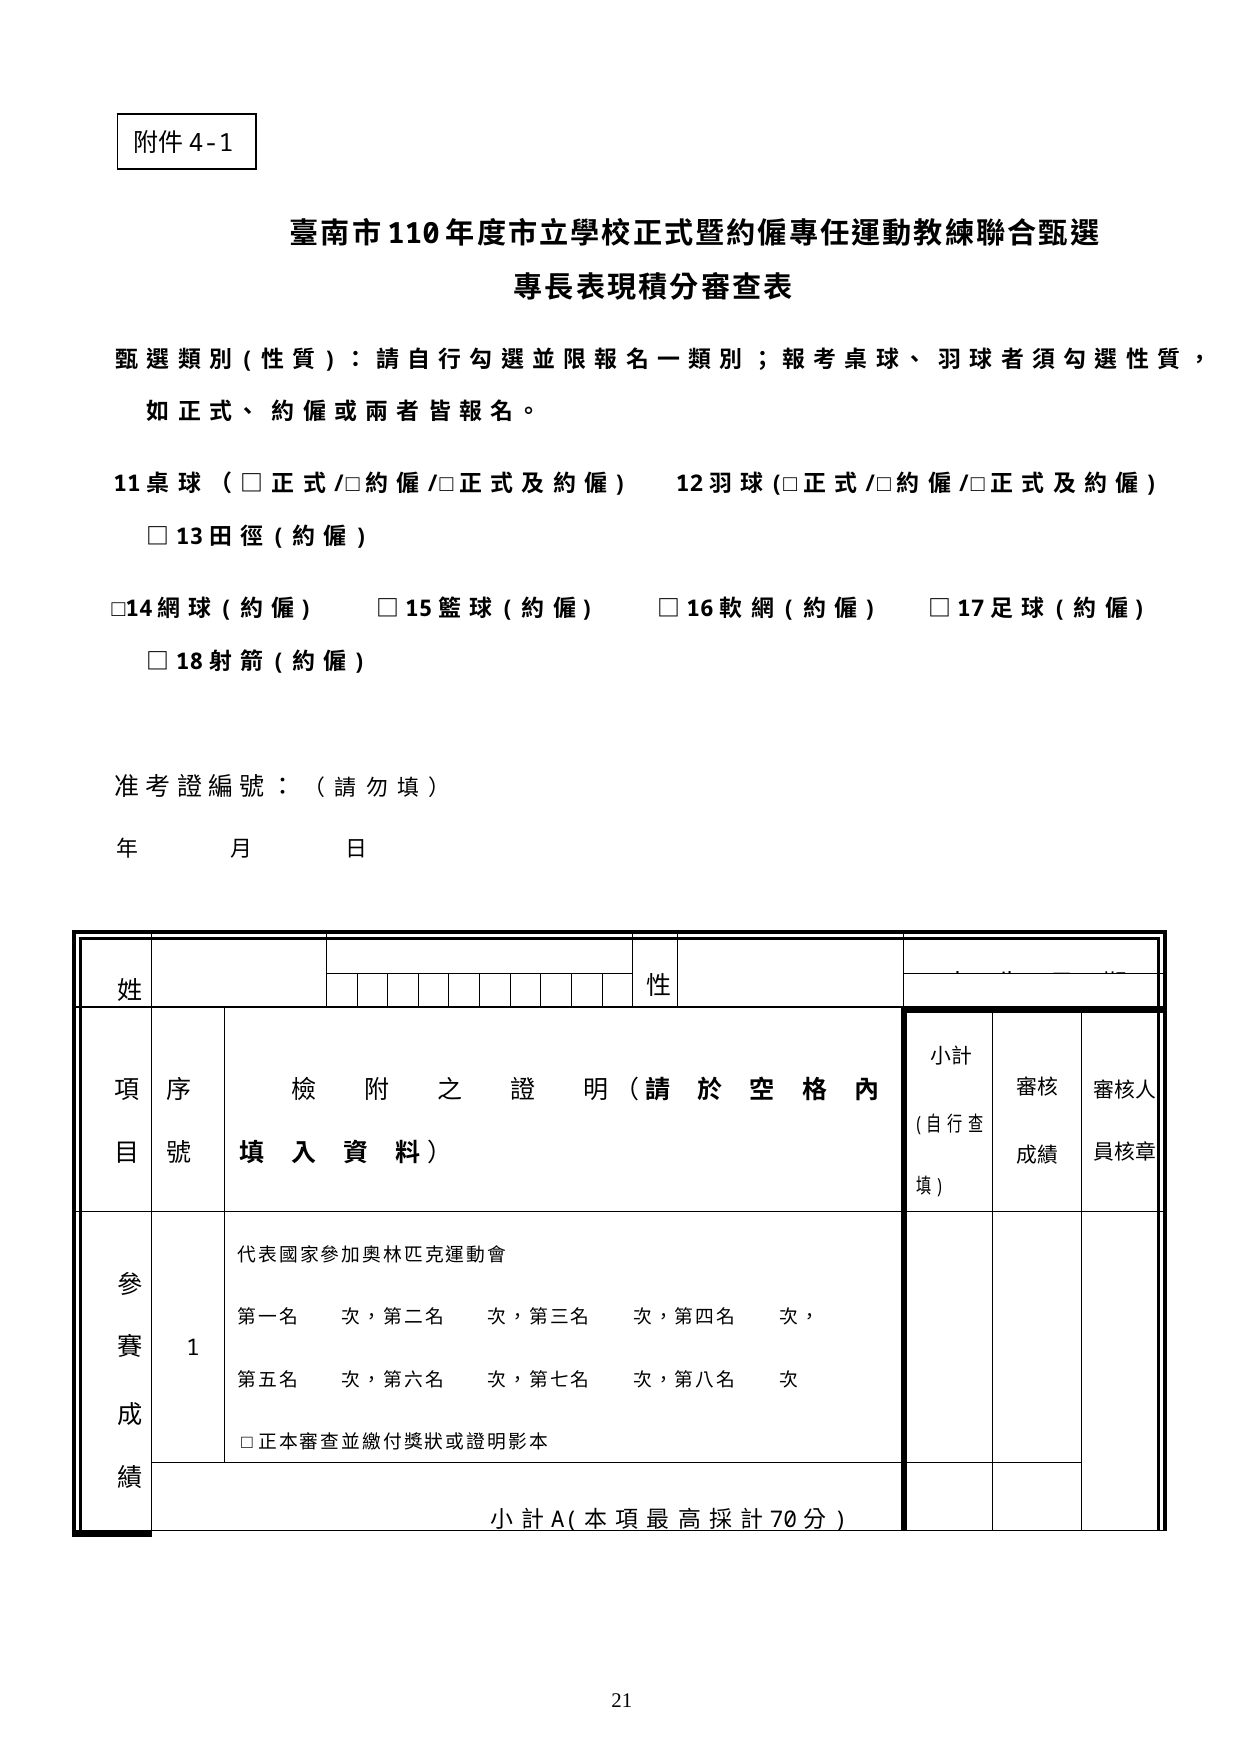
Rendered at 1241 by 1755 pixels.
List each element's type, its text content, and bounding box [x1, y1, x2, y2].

table_cell 檢 附 之 證 明（請 於 空 格 內 填 入 資 料） [225, 1008, 901, 1211]
table_header 出 生 日 期 [904, 934, 1162, 973]
table_cell 審核人員核章 [1082, 1013, 1157, 1211]
table_cell [480, 974, 510, 1006]
table_cell 審核 成績 [993, 1013, 1081, 1211]
table_cell [907, 1212, 992, 1462]
table_cell [1082, 1212, 1157, 1530]
text 臺南市110年度市立學校正式暨約僱專任運動教練聯合甄選 [111, 180, 1132, 243]
text 專長表現積分審查表 [111, 243, 1132, 305]
table_header 出 生 日 期 [904, 940, 1157, 973]
text 11桌球（□正式/□約僱/□正式及約僱) 12羽球(□正式/□約僱/□正式及約僱) □13田徑(約僱) [81, 430, 1216, 555]
table_cell [388, 974, 418, 1006]
text 准考證編號：（請勿填） 年 月 日 [67, 743, 1216, 868]
table_header [152, 940, 326, 1006]
table_cell [907, 1463, 992, 1530]
table_cell 序號 [152, 1008, 224, 1211]
table_cell 參賽 成績 最高 採計70分 (本表第1項最高採計70分，第2至3項最高採計30分，4至7項最高採計40分) [82, 1212, 151, 1530]
table_header 姓名 [82, 940, 151, 1006]
table_cell 1 [152, 1212, 224, 1462]
table_header 姓名 [77, 934, 151, 1006]
table_cell [572, 974, 602, 1006]
table_cell [358, 974, 387, 1006]
table_cell [511, 974, 540, 1006]
table_header 性 別 [633, 940, 677, 1006]
table_cell [603, 974, 632, 1006]
table_cell [993, 1463, 1081, 1530]
table_cell [993, 1212, 1081, 1462]
text 甄選類別(性質)：請自行勾選並限報名一類別；報考桌球、羽球者須勾選性質，如正式、約僱或兩者皆報名。 [81, 305, 1216, 430]
text □14網球(約僱) □15籃球(約僱) □16軟網(約僱) □17足球(約僱) □18射箭(約僱) [81, 555, 1216, 680]
table_cell 年 月 日 [904, 974, 1157, 1006]
table_cell 小計 (自行查填) [907, 1013, 992, 1211]
table_cell [327, 974, 357, 1006]
table_cell 代表國家參加奧林匹克運動會 第一名 次，第二名 次，第三名 次，第四名 次， 第五名 次，第六名 次，第七名 次，第八名 次 □正本審查並繳付獎狀或證明影本 [225, 1212, 901, 1462]
table_cell 項目 [82, 1008, 151, 1211]
table_header 身分證字號 [327, 940, 632, 973]
text 附件4-1 [133, 122, 240, 159]
table_cell [541, 974, 571, 1006]
table_cell [419, 974, 448, 1006]
table_cell 小計A(本項最高採計70分) [152, 1463, 901, 1530]
table_cell [449, 974, 479, 1006]
table_header [678, 940, 903, 1006]
